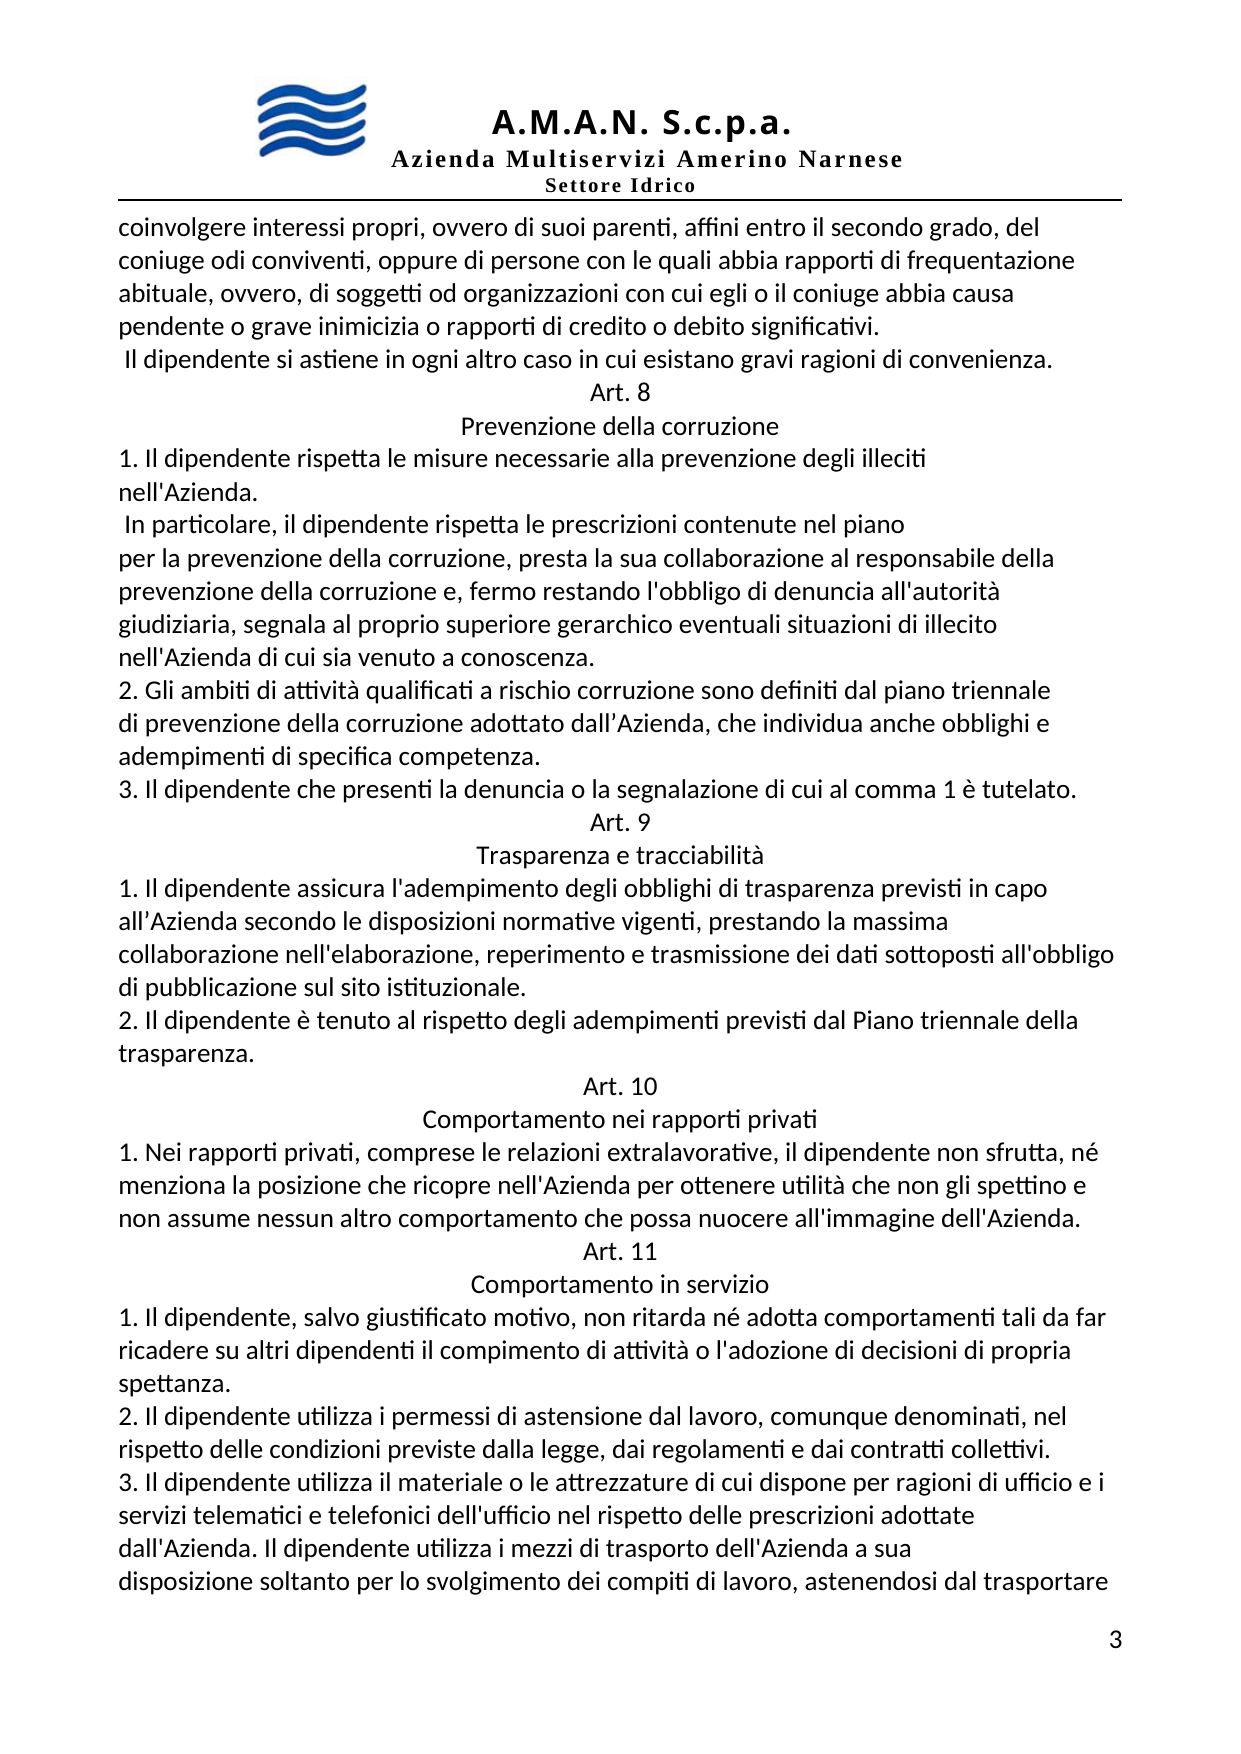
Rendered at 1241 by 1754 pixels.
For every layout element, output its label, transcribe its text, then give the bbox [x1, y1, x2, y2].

text Art. 8 [118, 376, 1122, 409]
text 2. Il dipendente utilizza i permessi di astensione dal lavoro, comunque denominati, nel [118, 1399, 1122, 1432]
text 2. Gli ambiti di attività qualificati a rischio corruzione sono definiti dal piano triennale [118, 673, 1122, 706]
text dall'Azienda. Il dipendente utilizza i mezzi di trasporto dell'Azienda a sua [118, 1531, 1122, 1564]
text Comportamento in servizio [118, 1267, 1122, 1300]
text Trasparenza e tracciabilità [118, 838, 1122, 871]
text 3. Il dipendente utilizza il materiale o le attrezzature di cui dispone per ragioni di ufficio e i [118, 1465, 1122, 1498]
text 2. Il dipendente è tenuto al rispetto degli adempimenti previsti dal Piano triennale della trasparenza. [118, 1003, 1122, 1069]
text prevenzione della corruzione e, fermo restando l'obbligo di denuncia all'autorità giudiziaria, segnala al proprio superiore gerarchico eventuali situazioni di illecito nell'Azienda di cui sia venuto a conoscenza. [118, 574, 1122, 673]
text Art. 10 [118, 1069, 1122, 1102]
text Il dipendente si astiene in ogni altro caso in cui esistano gravi ragioni di convenienza. [118, 343, 1122, 376]
text di prevenzione della corruzione adottato dall’Azienda, che individua anche obblighi e [118, 706, 1122, 739]
text Prevenzione della corruzione [118, 409, 1122, 442]
text coinvolgere interessi propri, ovvero di suoi parenti, affini entro il secondo grado, del coniuge odi conviventi, oppure di persone con le quali abbia rapporti di frequentazione abituale, ovvero, di soggetti od organizzazioni con cui egli o il coniuge abbia causa pendente o grave inimicizia o rapporti di credito o debito significativi. [118, 211, 1122, 343]
text Art. 11 [118, 1234, 1122, 1267]
text In particolare, il dipendente rispetta le prescrizioni contenute nel piano [118, 508, 1122, 541]
text rispetto delle condizioni previste dalla legge, dai regolamenti e dai contratti collettivi. [118, 1432, 1122, 1465]
text 3. Il dipendente che presenti la denuncia o la segnalazione di cui al comma 1 è tutelato. [118, 772, 1122, 805]
text adempimenti di specifica competenza. [118, 739, 1122, 772]
text 1. Il dipendente, salvo giustificato motivo, non ritarda né adotta comportamenti tali da far [118, 1300, 1122, 1333]
text Art. 9 [118, 805, 1122, 838]
text collaborazione nell'elaborazione, reperimento e trasmissione dei dati sottoposti all'obbligo di pubblicazione sul sito istituzionale. [118, 937, 1122, 1003]
text Comportamento nei rapporti privati [118, 1102, 1122, 1135]
text disposizione soltanto per lo svolgimento dei compiti di lavoro, astenendosi dal trasportare [118, 1564, 1122, 1597]
text ricadere su altri dipendenti il compimento di attività o l'adozione di decisioni di propria [118, 1333, 1122, 1366]
text servizi telematici e telefonici dell'ufficio nel rispetto delle prescrizioni adottate [118, 1498, 1122, 1531]
text 1. Il dipendente assicura l'adempimento degli obblighi di trasparenza previsti in capo all’Azienda secondo le disposizioni normative vigenti, prestando la massima [118, 871, 1122, 937]
text spettanza. [118, 1366, 1122, 1399]
text 1. Il dipendente rispetta le misure necessarie alla prevenzione degli illeciti [118, 442, 1122, 475]
text 1. Nei rapporti privati, comprese le relazioni extralavorative, il dipendente non sfrutta, né menziona la posizione che ricopre nell'Azienda per ottenere utilità che non gli spettino e non assume nessun altro comportamento che possa nuocere all'immagine dell'Azienda. [118, 1135, 1122, 1234]
text nell'Azienda. [118, 475, 1122, 508]
text per la prevenzione della corruzione, presta la sua collaborazione al responsabile della [118, 541, 1122, 574]
